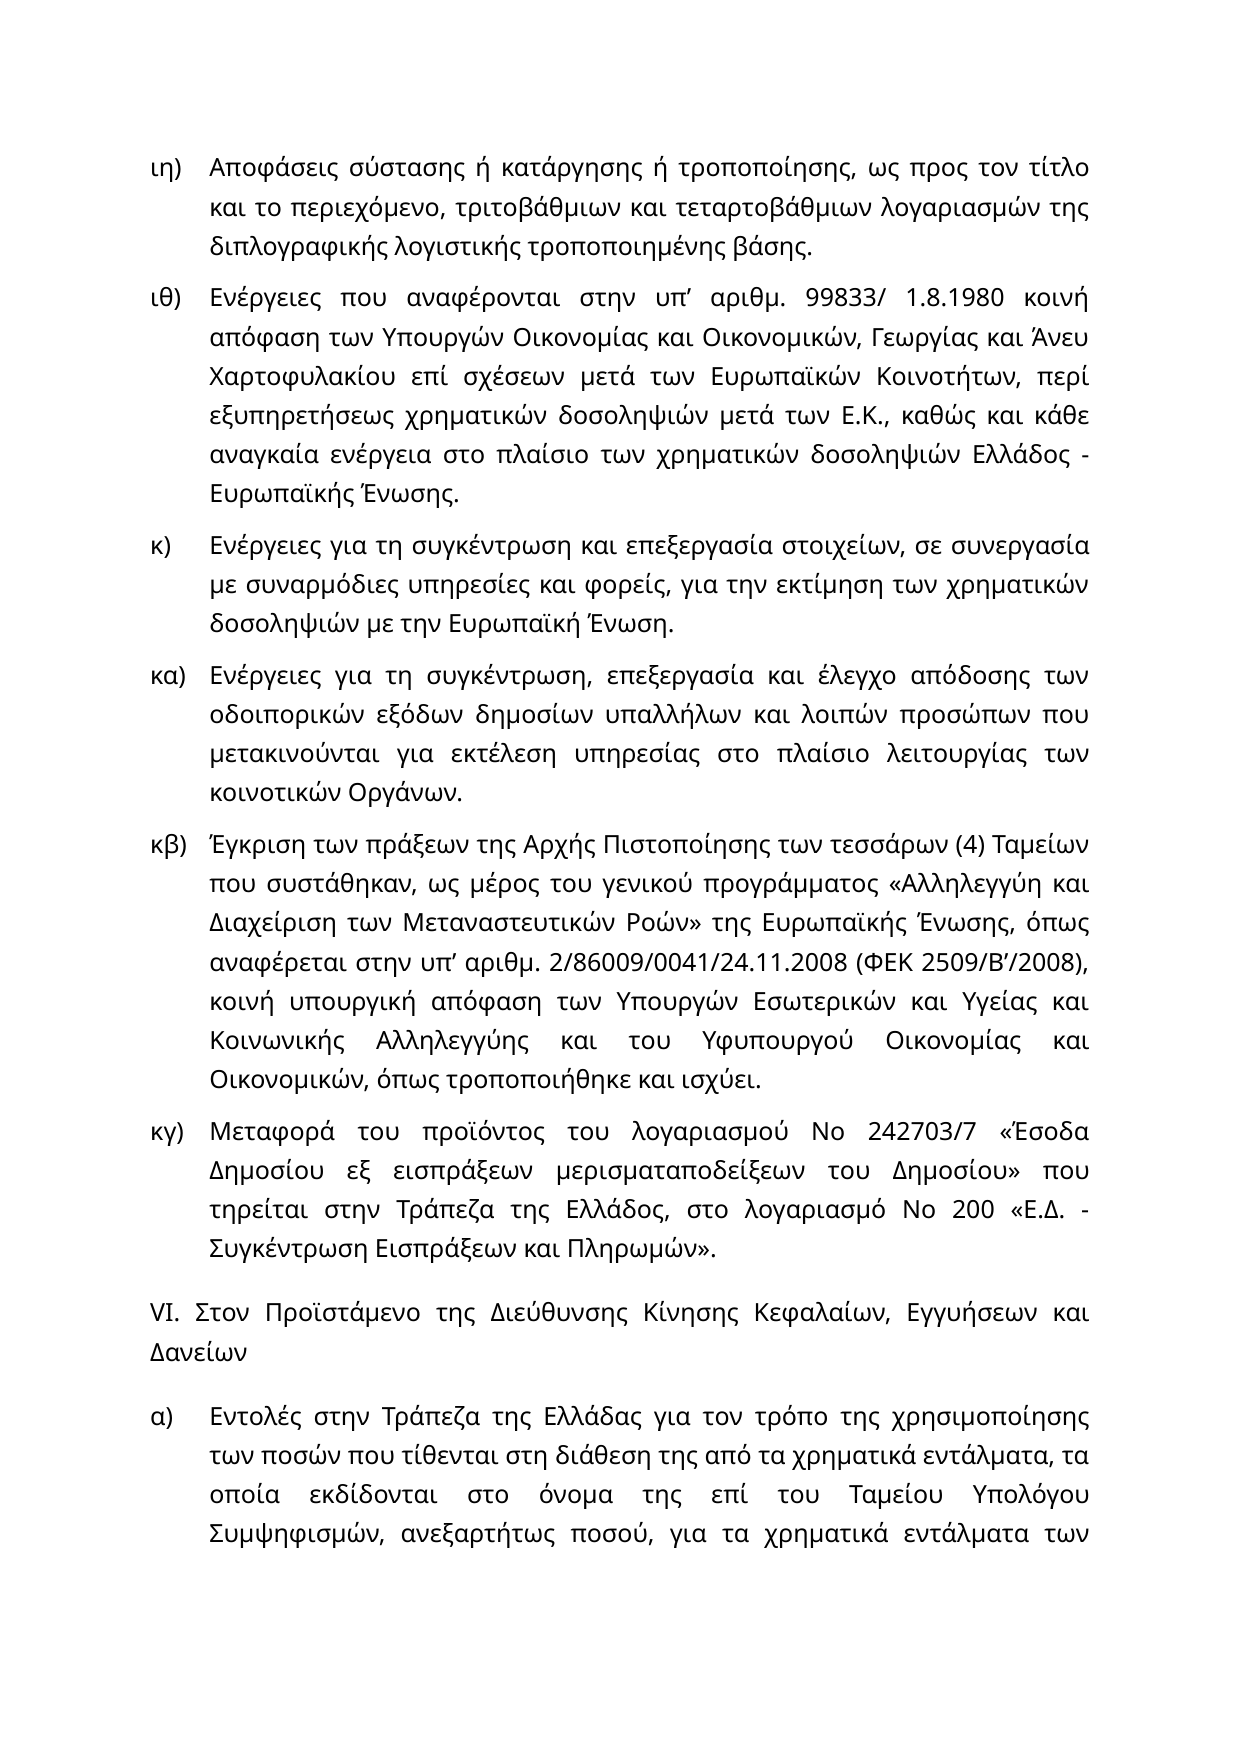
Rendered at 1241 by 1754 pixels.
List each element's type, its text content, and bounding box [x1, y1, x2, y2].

text VI. Στον Προϊστάμενο της Διεύθυνσης Κίνησης Κεφαλαίων, Εγγυήσεων και Δανείων [150, 1295, 1090, 1368]
list κ) Ενέργειες για τη συγκέντρωση και επεξεργασία στοιχείων, σε συνεργασία με συναρμόδιες υπηρεσίες και φορείς, για την εκτίμηση των χρηματικών δοσοληψιών με την Ευρωπαϊκή Ένωση. [150, 527, 1090, 640]
list α) Εντολές στην Τράπεζα της Ελλάδας για τον τρόπο της χρησιμοποίησης των ποσών που τίθενται στη διάθεση της από τα χρηματικά εντάλματα, τα οποία εκδίδονται στο όνομα της επί του Ταμείου Υπολόγου Συμψηφισμών, ανεξαρτήτως ποσού, για τα χρηματικά εντάλματα των [150, 1398, 1090, 1550]
list ιθ) Ενέργειες που αναφέρονται στην υπ’ αριθμ. 99833/ 1.8.1980 κοινή απόφαση των Υπουργών Οικονομίας και Οικονομικών, Γεωργίας και Άνευ Χαρτοφυλακίου επί σχέσεων μετά των Ευρωπαϊκών Κοινοτήτων, περί εξυπηρετήσεως χρηματικών δοσοληψιών μετά των Ε.Κ., καθώς και κάθε αναγκαία ενέργεια στο πλαίσιο των χρηματικών δοσοληψιών Ελλάδος - Ευρωπαϊκής Ένωσης. [150, 280, 1090, 510]
list κγ) Μεταφορά του προϊόντος του λογαριασμού No 242703/7 «Έσοδα Δημοσίου εξ εισπράξεων μερισματαποδείξεων του Δημοσίου» που τηρείται στην Τράπεζα της Ελλάδος, στο λογαριασμό No 200 «Ε.Δ. - Συγκέντρωση Εισπράξεων και Πληρωμών». [150, 1113, 1090, 1265]
list ιη) Αποφάσεις σύστασης ή κατάργησης ή τροποποίησης, ως προς τον τίτλο και το περιεχόμενο, τριτοβάθμιων και τεταρτοβάθμιων λογαριασμών της διπλογραφικής λογιστικής τροποποιημένης βάσης. [150, 150, 1090, 262]
list κβ) Έγκριση των πράξεων της Αρχής Πιστοποίησης των τεσσάρων (4) Ταμείων που συστάθηκαν, ως μέρος του γενικού προγράμματος «Αλληλεγγύη και Διαχείριση των Μεταναστευτικών Ροών» της Ευρωπαϊκής Ένωσης, όπως αναφέρεται στην υπ’ αριθμ. 2/86009/0041/24.11.2008 (ΦΕΚ 2509/Β’/2008), κοινή υπουργική απόφαση των Υπουργών Εσωτερικών και Υγείας και Κοινωνικής Αλληλεγγύης και του Υφυπουργού Οικονομίας και Οικονομικών, όπως τροποποιήθηκε και ισχύει. [150, 827, 1090, 1096]
list κα) Ενέργειες για τη συγκέντρωση, επεξεργασία και έλεγχο απόδοσης των οδοιπορικών εξόδων δημοσίων υπαλλήλων και λοιπών προσώπων που μετακινούνται για εκτέλεση υπηρεσίας στο πλαίσιο λειτουργίας των κοινοτικών Οργάνων. [150, 657, 1090, 809]
